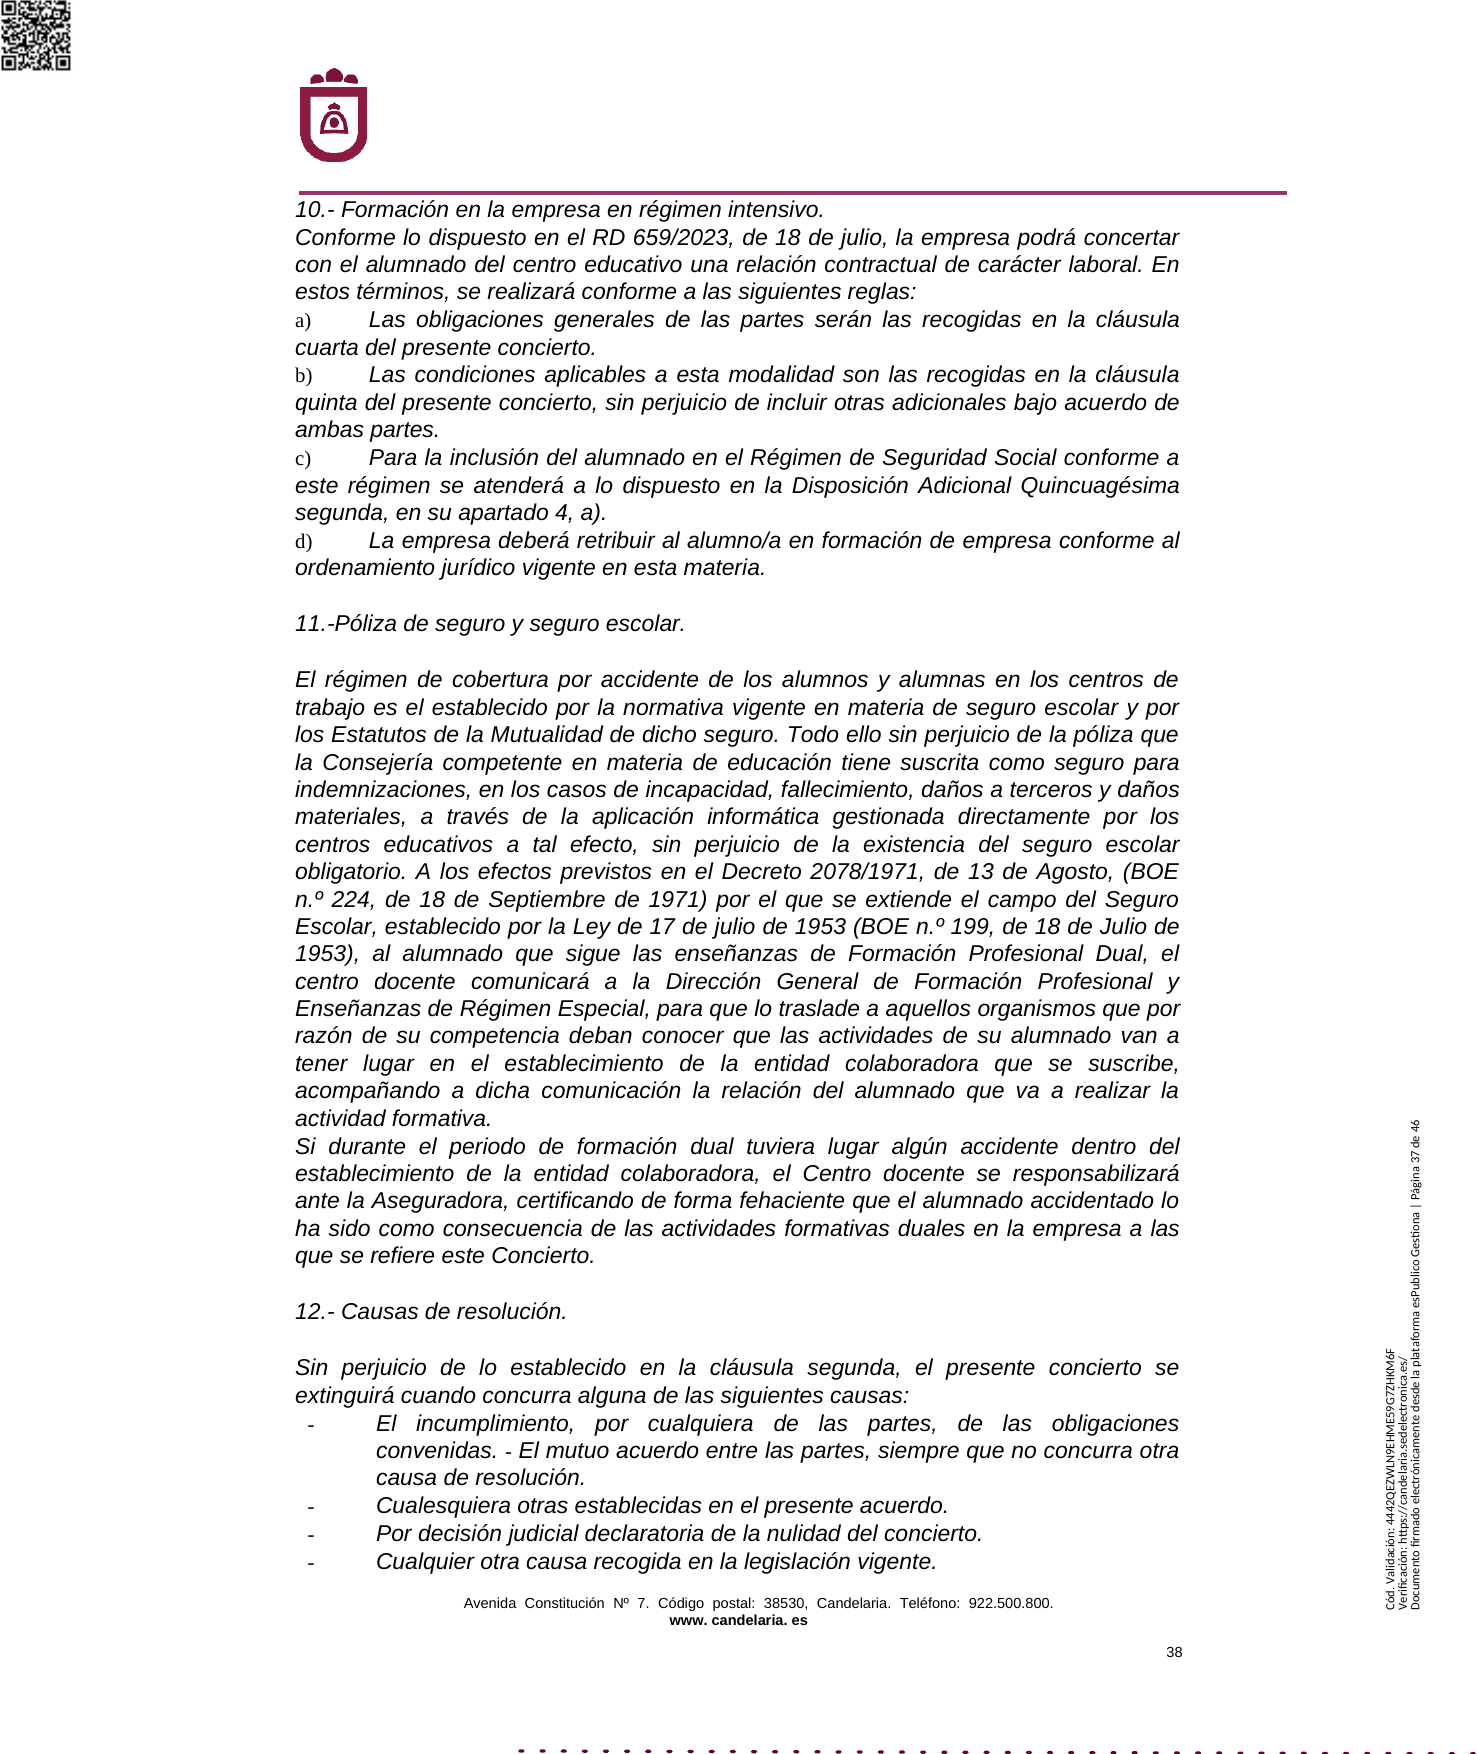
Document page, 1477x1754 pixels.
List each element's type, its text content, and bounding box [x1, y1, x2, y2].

text Conforme lo dispuesto en el RD 659/2023, de 18 de julio, la empresa podrá concertar con el alumnado del centro educativo una relación contractual de carácter laboral. En estos términos, se realizará conforme a las siguientes reglas: [295, 223, 1182, 304]
list Las obligaciones generales de las partes serán las recogidas en la cláusula cuarta del presente concierto. [295, 306, 1182, 360]
list El incumplimiento, por cualquiera de las partes, de las obligaciones convenidas. - El mutuo acuerdo entre las partes, siempre que no concurra otra causa de resolución. [307, 1409, 1182, 1491]
text Sin perjuicio de lo establecido en la cláusula segunda, el presente concierto se extinguirá cuando concurra alguna de las siguientes causas: [295, 1354, 1182, 1408]
text 12.- Causas de resolución. [295, 1298, 1182, 1324]
list La empresa deberá retribuir al alumno/a en formación de empresa conforme al ordenamiento jurídico vigente en esta materia. [295, 527, 1182, 581]
list Las condiciones aplicables a esta modalidad son las recogidas en la cláusula quinta del presente concierto, sin perjuicio de incluir otras adicionales bajo acuerdo de ambas partes. [295, 361, 1182, 443]
text 11.-Póliza de seguro y seguro escolar. [295, 610, 1182, 637]
text El régimen de cobertura por accidente de los alumnos y alumnas en los centros de trabajo es el establecido por la normativa vigente en materia de seguro escolar y por los Estatutos de la Mutualidad de dicho seguro. Todo ello sin perjuicio de la póliza que la Consejería competente en materia de educación tiene suscrita como seguro para indemnizaciones, en los casos de incapacidad, fallecimiento, daños a terceros y daños materiales, a través de la aplicación informática gestionada directamente por los centros educativos a tal efecto, sin perjuicio de la existencia del seguro escolar obligatorio. A los efectos previstos en el Decreto 2078/1971, de 13 de Agosto, (BOE n.º 224, de 18 de Septiembre de 1971) por el que se extiende el campo del Seguro Escolar, establecido por la Ley de 17 de julio de 1953 (BOE n.º 199, de 18 de Julio de 1953), al alumnado que sigue las enseñanzas de Formación Profesional Dual, el centro docente comunicará a la Dirección General de Formación Profesional y Enseñanzas de Régimen Especial, para que lo traslade a aquellos organismos que por razón de su competencia deban conocer que las actividades de su alumnado van a tener lugar en el establecimiento de la entidad colaboradora que se suscribe, acompañando a dicha comunicación la relación del alumnado que va a realizar la actividad formativa. [295, 666, 1182, 1131]
list Para la inclusión del alumnado en el Régimen de Seguridad Social conforme a este régimen se atenderá a lo dispuesto en la Disposición Adicional Quincuagésima segunda, en su apartado 4, a). [295, 444, 1182, 525]
text Si durante el periodo de formación dual tuviera lugar algún accidente dentro del establecimiento de la entidad colaboradora, el Centro docente se responsabilizará ante la Aseguradora, certificando de forma fehaciente que el alumnado accidentado lo ha sido como consecuencia de las actividades formativas duales en la empresa a las que se refiere este Concierto. [295, 1133, 1182, 1268]
list Cualesquiera otras establecidas en el presente acuerdo. [307, 1492, 1182, 1519]
list Por decisión judicial declaratoria de la nulidad del concierto. [307, 1520, 1182, 1547]
text 10.- Formación en la empresa en régimen intensivo. [295, 104, 1182, 222]
list Cualquier otra causa recogida en la legislación vigente. [307, 1548, 1182, 1574]
